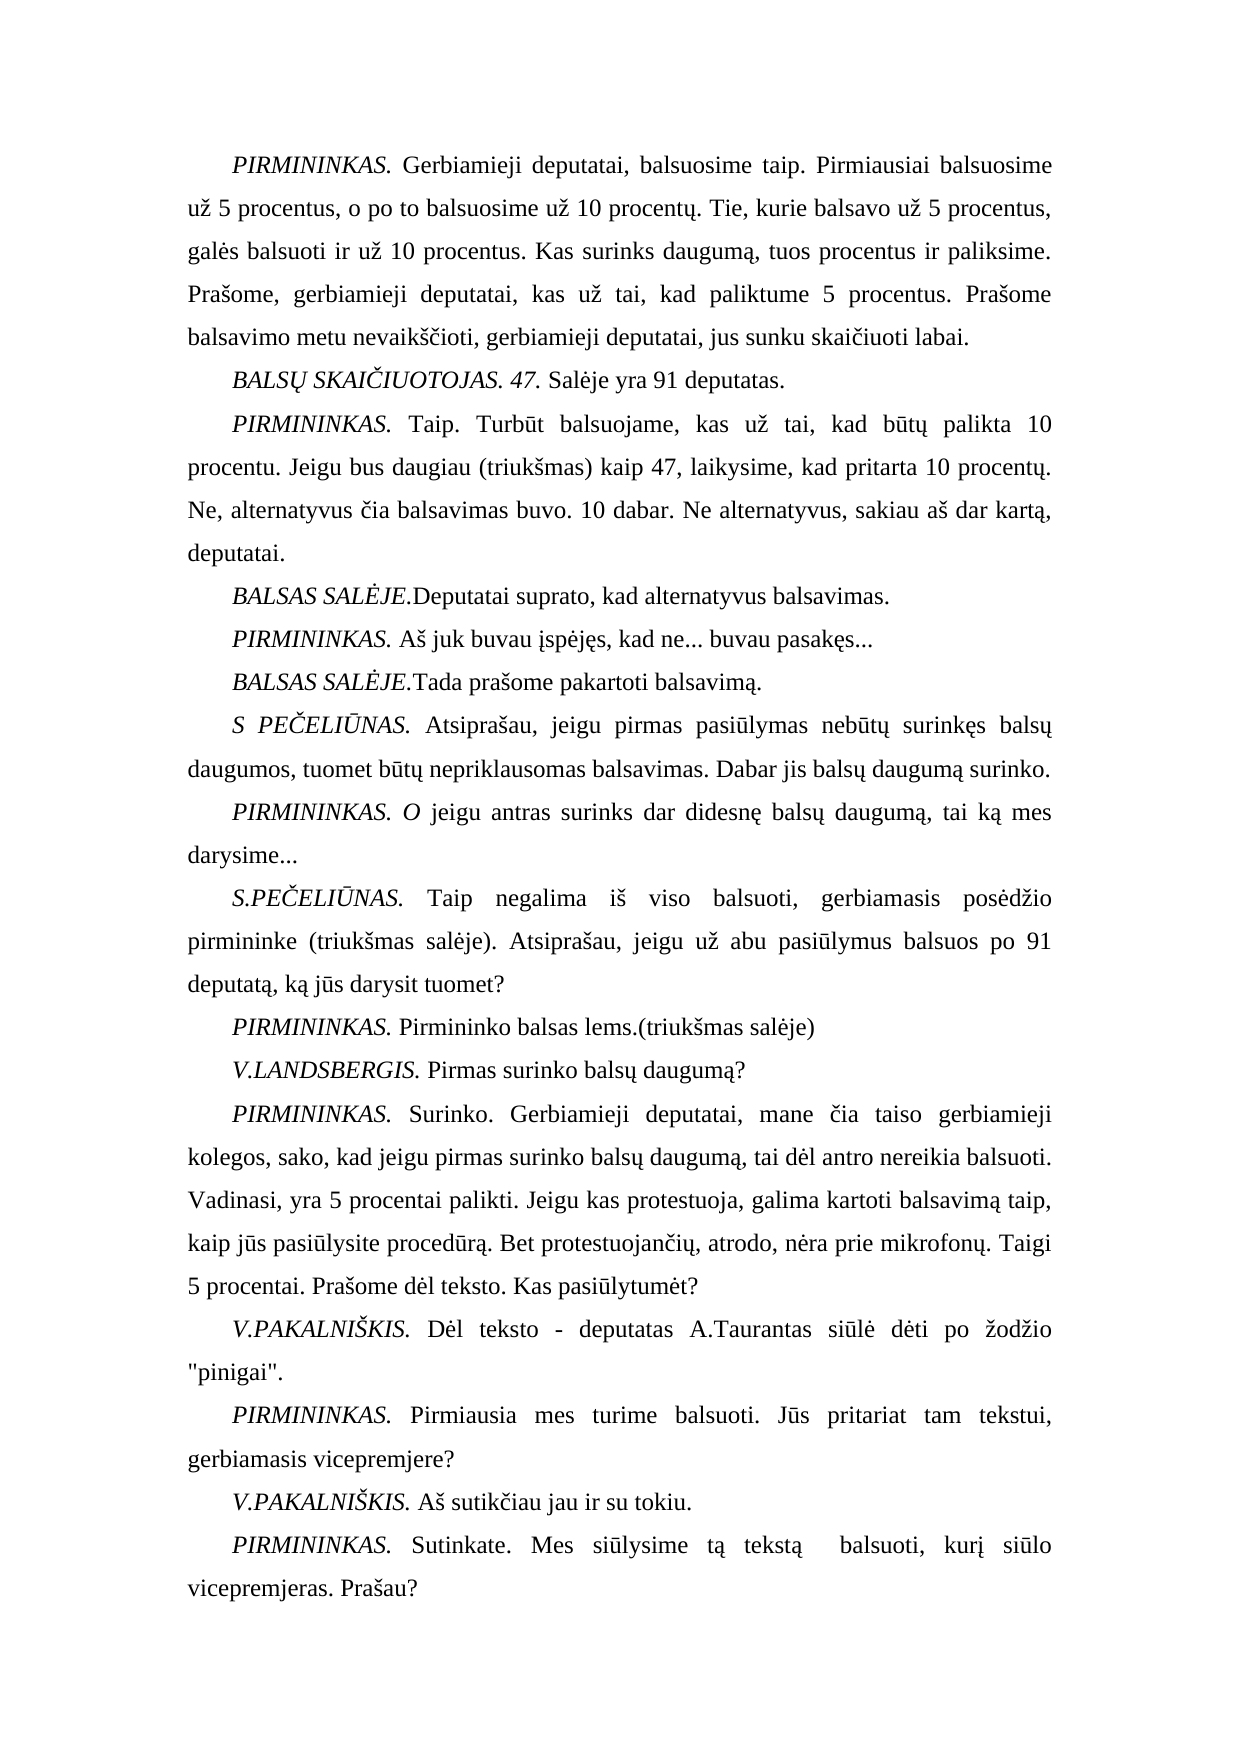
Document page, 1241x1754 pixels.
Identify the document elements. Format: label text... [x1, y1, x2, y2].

text V.PAKALNIŠKIS. Aš sutikčiau jau ir su tokiu. [187, 1487, 1053, 1516]
text PIRMININKAS. Gerbiamieji deputatai, balsuosime taip. Pirmiausiai balsuosime už 5 procentus, o po to balsuosime už 10 procentų. Tie, kurie balsavo už 5 procentus, galės balsuoti ir už 10 procentus. Kas surinks daugumą, tuos procentus ir paliksime. Prašome, gerbiamieji deputatai, kas už tai, kad paliktume 5 procentus. Prašome balsavimo metu nevaikščioti, gerbiamieji deputatai, jus sunku skaičiuoti labai. [187, 150, 1053, 351]
text V.LANDSBERGIS. Pirmas surinko balsų daugumą? [187, 1056, 1053, 1084]
text BALSAS SALĖJE.Tada prašome pakartoti balsavimą. [187, 667, 1053, 696]
text S PEČELIŪNAS. Atsiprašau, jeigu pirmas pasiūlymas nebūtų surinkęs balsų daugumos, tuomet būtų nepriklausomas balsavimas. Dabar jis balsų daugumą surinko. [187, 711, 1053, 782]
text BALSŲ SKAIČIUOTOJAS. 47. Salėje yra 91 deputatas. [187, 366, 1053, 394]
text PIRMININKAS. Surinko. Gerbiamieji deputatai, mane čia taiso gerbiamieji kolegos, sako, kad jeigu pirmas surinko balsų daugumą, tai dėl antro nereikia balsuoti. Vadinasi, yra 5 procentai palikti. Jeigu kas protestuoja, galima kartoti balsavimą taip, kaip jūs pasiūlysite procedūrą. Bet protestuojančių, atrodo, nėra prie mikrofonų. Taigi 5 procentai. Prašome dėl teksto. Kas pasiūlytumėt? [187, 1099, 1053, 1300]
text PIRMININKAS. Aš juk buvau įspėjęs, kad ne... buvau pasakęs... [187, 624, 1053, 653]
text S.PEČELIŪNAS. Taip negalima iš viso balsuoti, gerbiamasis posėdžio pirmininke (triukšmas salėje). Atsiprašau, jeigu už abu pasiūlymus balsuos po 91 deputatą, ką jūs darysit tuomet? [187, 883, 1053, 998]
text V.PAKALNIŠKIS. Dėl teksto - deputatas A.Taurantas siūlė dėti po žodžio "pinigai". [187, 1314, 1053, 1386]
text PIRMININKAS. O jeigu antras surinks dar didesnę balsų daugumą, tai ką mes darysime... [187, 797, 1053, 869]
text BALSAS SALĖJE.Deputatai suprato, kad alternatyvus balsavimas. [187, 581, 1053, 610]
text PIRMININKAS. Taip. Turbūt balsuojame, kas už tai, kad būtų palikta 10 procentu. Jeigu bus daugiau (triukšmas) kaip 47, laikysime, kad pritarta 10 procentų. Ne, alternatyvus čia balsavimas buvo. 10 dabar. Ne alternatyvus, sakiau aš dar kartą, deputatai. [187, 409, 1053, 567]
text PIRMININKAS. Sutinkate. Mes siūlysime tą tekstą balsuoti, kurį siūlo vicepremjeras. Prašau? [187, 1530, 1053, 1602]
text PIRMININKAS. Pirmininko balsas lems.(triukšmas salėje) [187, 1012, 1053, 1041]
text PIRMININKAS. Pirmiausia mes turime balsuoti. Jūs pritariat tam tekstui, gerbiamasis vicepremjere? [187, 1401, 1053, 1472]
